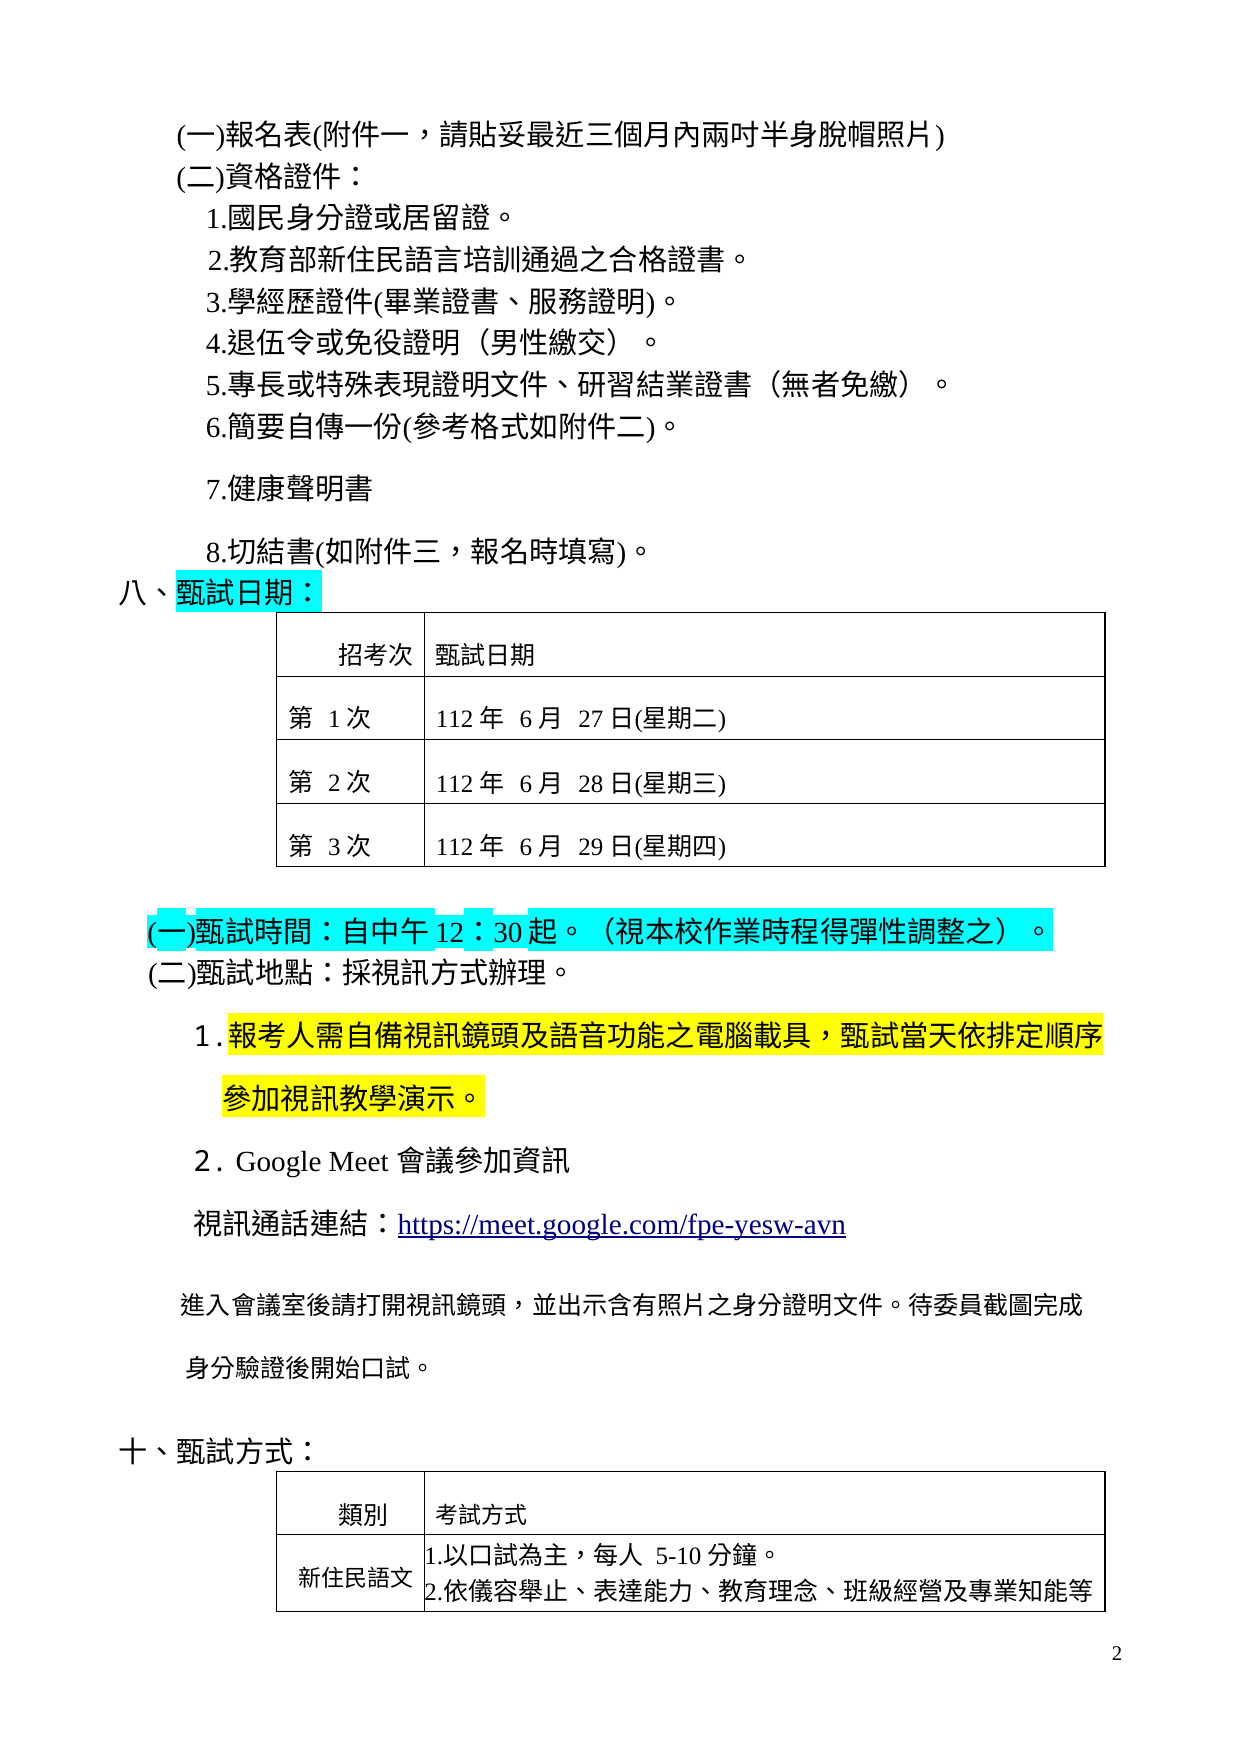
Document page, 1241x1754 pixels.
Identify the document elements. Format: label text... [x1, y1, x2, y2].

text 2.教育部新住民語言培訓通過之合格證書。 [193, 237, 1122, 279]
text 2. Google Meet 會議參加資訊 [193, 1117, 1122, 1180]
text (一)甄試時間：自中午12：30起。（視本校作業時程得彈性調整之）。 [147, 909, 1122, 951]
text 8.切結書(如附件三，報名時填寫)。 [118, 508, 1122, 570]
text 1.報考人需自備視訊鏡頭及語音功能之電腦載具，甄試當天依排定順序參加視訊教學演示。 [193, 992, 1122, 1117]
text (二)資格證件： [176, 154, 1122, 195]
table_cell 第 1 次 [277, 677, 424, 739]
text (一)報名表(附件一，請貼妥最近三個月內兩吋半身脫帽照片) [162, 112, 1122, 154]
table_cell 新住民語文 [277, 1535, 424, 1611]
text 十、甄試方式： [118, 1429, 1122, 1471]
table_cell 第 3 次 [277, 804, 424, 866]
table_cell 第 2 次 [277, 740, 424, 803]
table_cell 112 年 6 月 27 日(星期二) [425, 677, 1104, 739]
text 3.學經歷證件(畢業證書、服務證明)。 [176, 279, 1122, 320]
table_header 招考次 [277, 613, 424, 676]
text 7.健康聲明書 [118, 445, 1122, 508]
text 5.專長或特殊表現證明文件、研習結業證書（無者免繳）。 [176, 362, 1122, 404]
table_header 考試方式 [425, 1472, 1104, 1534]
text 6.簡要自傳一份(參考格式如附件二)。 [162, 404, 1122, 445]
text 1.國民身分證或居留證。 [176, 195, 1122, 237]
table_cell 112 年 6 月 29 日(星期四) [425, 804, 1104, 866]
text 進入會議室後請打開視訊鏡頭，並出示含有照片之身分證明文件。待委員截圖完成身分驗證後開始口試。 [136, 1262, 1085, 1387]
table_cell 1.以口試為主，每人 5-10 分鐘。 2.依儀容舉止、表達能力、教育理念、班級經營及專業知能等 [425, 1535, 1104, 1611]
text 視訊通話連結：https://meet.google.com/fpe-yesw-avn [193, 1180, 1122, 1242]
text 八、甄試日期： [118, 570, 1122, 612]
text 4.退伍令或免役證明（男性繳交）。 [176, 320, 1122, 362]
table_header 類別 [277, 1472, 424, 1534]
table_header 甄試日期 [425, 613, 1104, 676]
table_cell 112 年 6 月 28 日(星期三) [425, 740, 1104, 803]
text (二)甄試地點：採視訊方式辦理。 [148, 951, 1122, 992]
